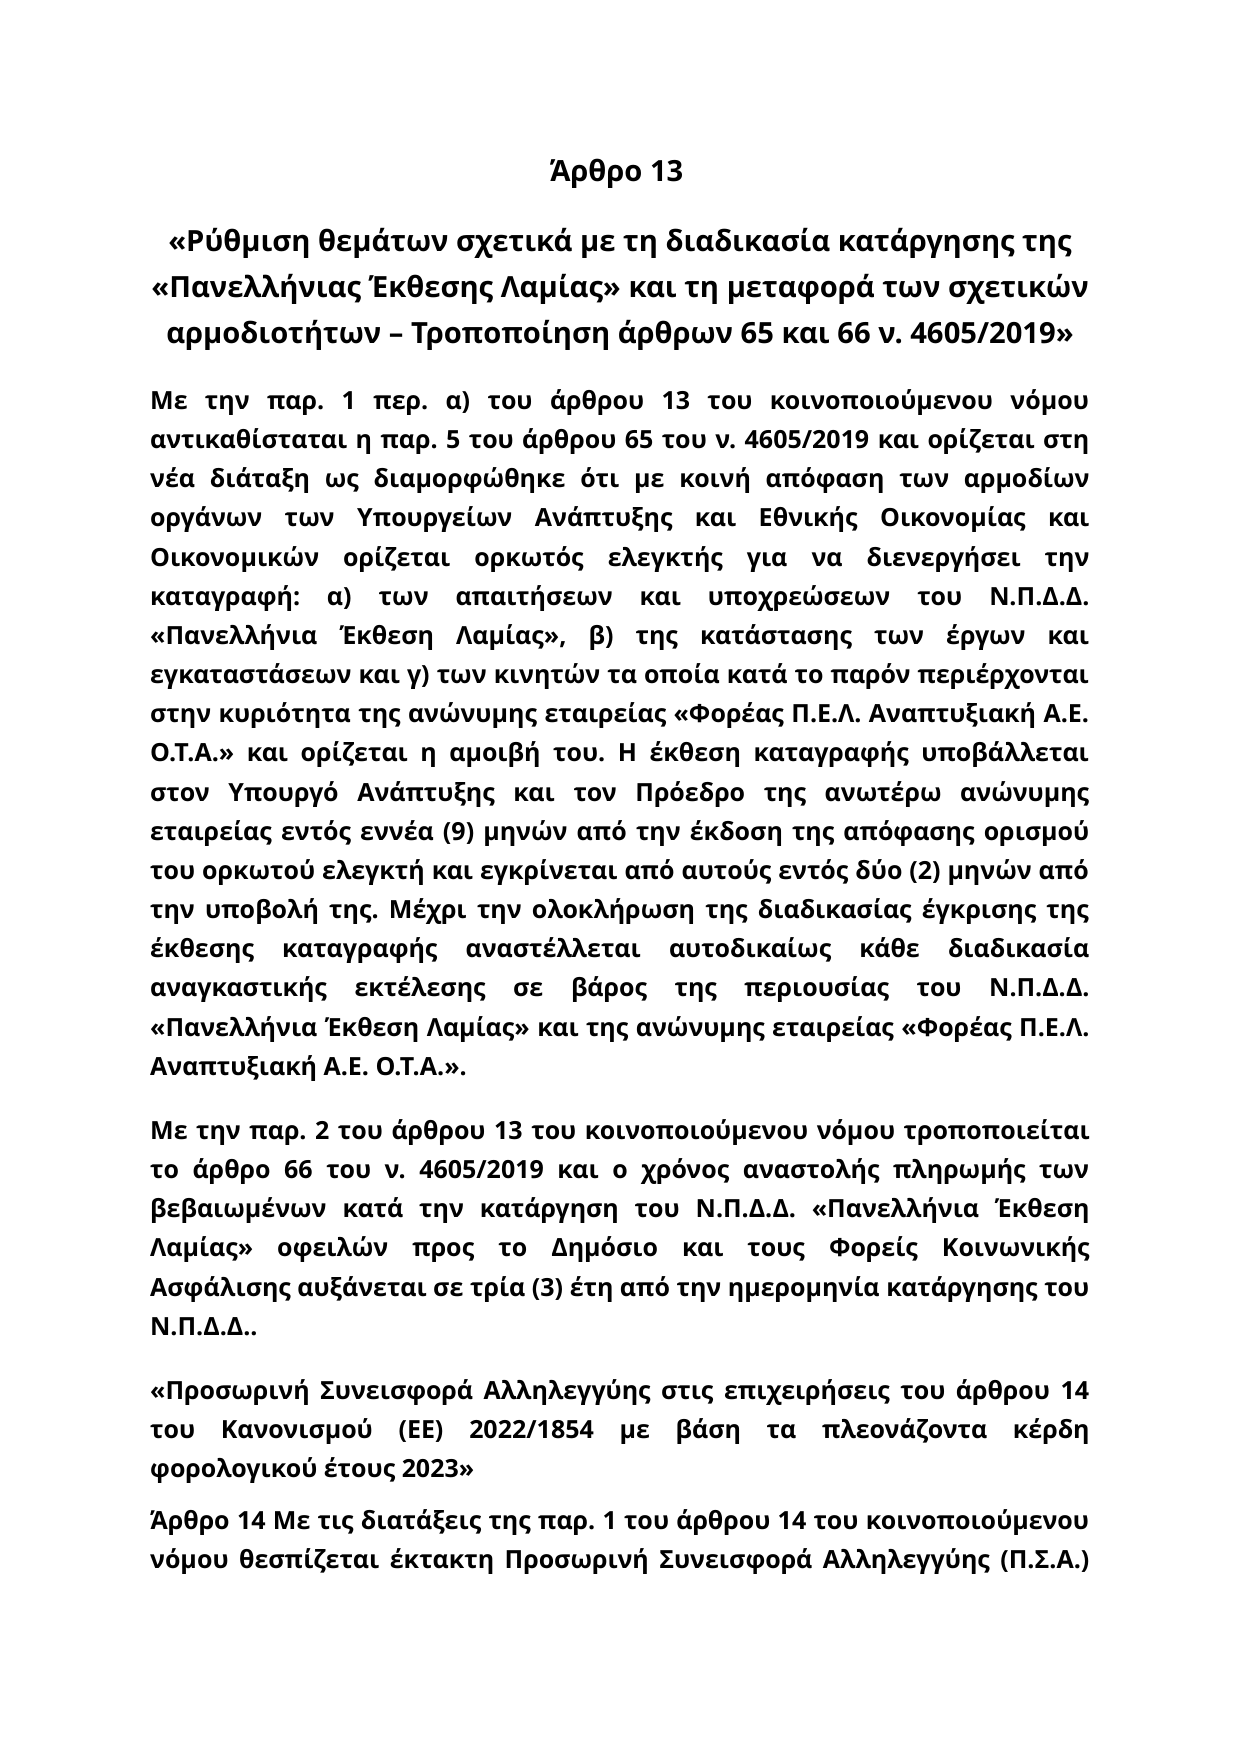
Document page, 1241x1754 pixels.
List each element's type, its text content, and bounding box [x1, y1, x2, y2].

text «Προσωρινή Συνεισφορά Αλληλεγγύης στις επιχειρήσεις του άρθρου 14 του Κανονισμού (ΕΕ) 2022/1854 με βάση τα πλεονάζοντα κέρδη φορολογικού έτους 2023» [150, 1372, 1090, 1485]
text Με την παρ. 2 του άρθρου 13 του κοινοποιούμενου νόμου τροποποιείται το άρθρο 66 του ν. 4605/2019 και ο χρόνος αναστολής πληρωμής των βεβαιωμένων κατά την κατάργηση του Ν.Π.Δ.Δ. «Πανελλήνια Έκθεση Λαμίας» οφειλών προς το Δημόσιο και τους Φορείς Κοινωνικής Ασφάλισης αυξάνεται σε τρία (3) έτη από την ημερομηνία κατάργησης του Ν.Π.Δ.Δ.. [150, 1112, 1090, 1342]
subtitle «Ρύθμιση θεμάτων σχετικά με τη διαδικασία κατάργησης της «Πανελλήνιας Έκθεσης Λαμίας» και τη μεταφορά των σχετικών αρμοδιοτήτων – Τροποποίηση άρθρων 65 και 66 ν. 4605/2019» [150, 221, 1090, 352]
subtitle Άρθρο 13 [150, 150, 1090, 190]
text Άρθρο 14 Με τις διατάξεις της παρ. 1 του άρθρου 14 του κοινοποιούμενου νόμου θεσπίζεται έκτακτη Προσωρινή Συνεισφορά Αλληλεγγύης (Π.Σ.Α.) [150, 1502, 1090, 1576]
text Με την παρ. 1 περ. α) του άρθρου 13 του κοινοποιούμενου νόμου αντικαθίσταται η παρ. 5 του άρθρου 65 του ν. 4605/2019 και ορίζεται στη νέα διάταξη ως διαμορφώθηκε ότι με κοινή απόφαση των αρμοδίων οργάνων των Υπουργείων Ανάπτυξης και Εθνικής Οικονομίας και Οικονομικών ορίζεται ορκωτός ελεγκτής για να διενεργήσει την καταγραφή: α) των απαιτήσεων και υποχρεώσεων του Ν.Π.Δ.Δ. «Πανελλήνια Έκθεση Λαμίας», β) της κατάστασης των έργων και εγκαταστάσεων και γ) των κινητών τα οποία κατά το παρόν περιέρχονται στην κυριότητα της ανώνυμης εταιρείας «Φορέας Π.Ε.Λ. Αναπτυξιακή Α.Ε. Ο.Τ.Α.» και ορίζεται η αμοιβή του. Η έκθεση καταγραφής υποβάλλεται στον Υπουργό Ανάπτυξης και τον Πρόεδρο της ανωτέρω ανώνυμης εταιρείας εντός εννέα (9) μηνών από την έκδοση της απόφασης ορισμού του ορκωτού ελεγκτή και εγκρίνεται από αυτούς εντός δύο (2) μηνών από την υποβολή της. Μέχρι την ολοκλήρωση της διαδικασίας έγκρισης της έκθεσης καταγραφής αναστέλλεται αυτοδικαίως κάθε διαδικασία αναγκαστικής εκτέλεσης σε βάρος της περιουσίας του Ν.Π.Δ.Δ. «Πανελλήνια Έκθεση Λαμίας» και της ανώνυμης εταιρείας «Φορέας Π.Ε.Λ. Αναπτυξιακή Α.Ε. Ο.Τ.Α.». [150, 382, 1090, 1082]
